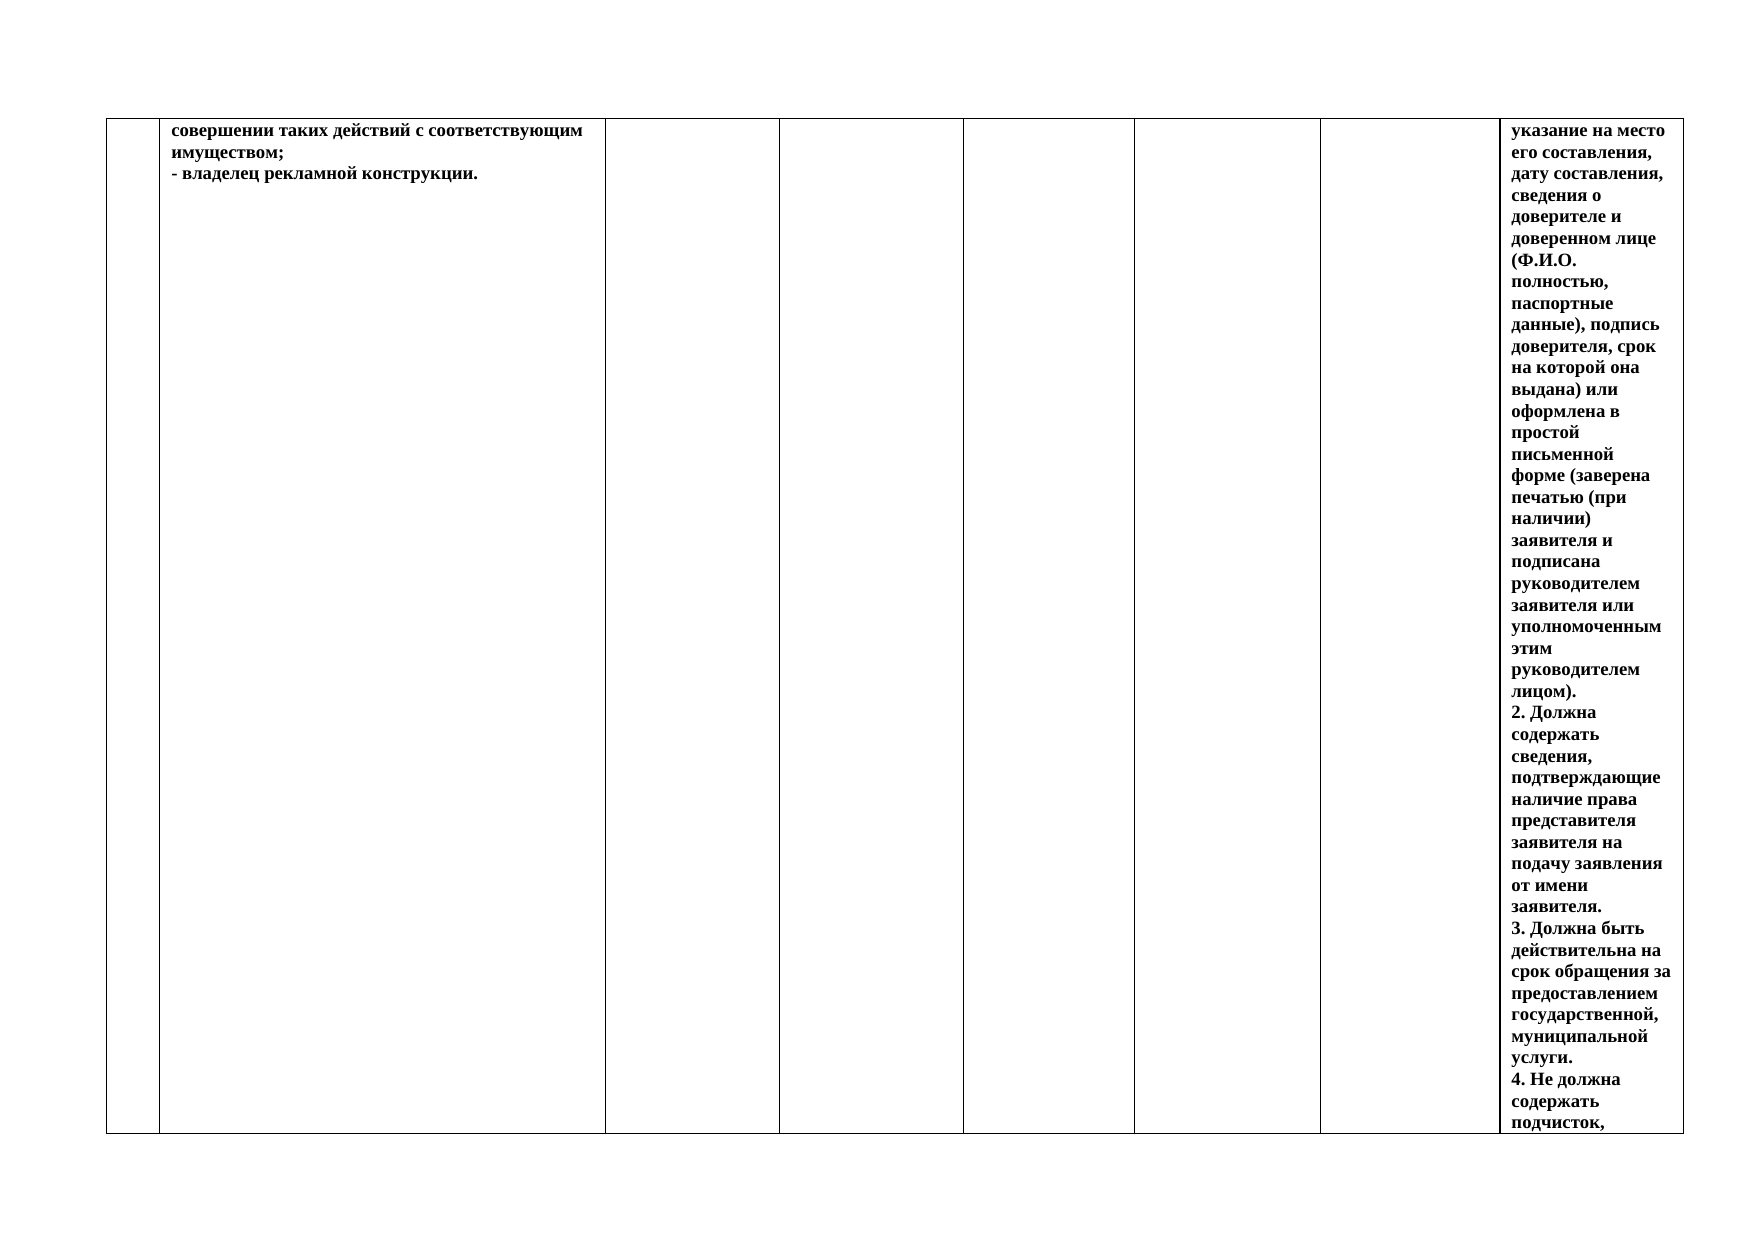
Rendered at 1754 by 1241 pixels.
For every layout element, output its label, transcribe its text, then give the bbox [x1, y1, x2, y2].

table_cell - [606, 119, 779, 1133]
table_cell [1135, 119, 1320, 1133]
table_cell [107, 119, 159, 1133]
table_cell указание на место его составления, дату составления, сведения о доверителе и доверенном лице (Ф.И.О. полностью, паспортные данные), подпись доверителя, срок на которой она выдана) или оформлена в простой письменной форме (заверена печатью (при наличии) заявителя и подписана руководителем заявителя или уполномоченным этим руководителем лицом). 2. Должна содержать сведения, подтверждающие наличие права представителя заявителя на подачу заявления от имени заявителя. 3. Должна быть действительна на срок обращения за предоставлением государственной, муниципальной услуги. 4. Не должна содержать подчисток, [1501, 119, 1683, 1133]
table_cell [964, 119, 1134, 1133]
table_cell совершении таких действий с соответствующим имуществом; - владелец рекламной конструкции. [160, 119, 605, 1133]
table_cell [1321, 119, 1499, 1133]
table_cell - [780, 119, 963, 1133]
